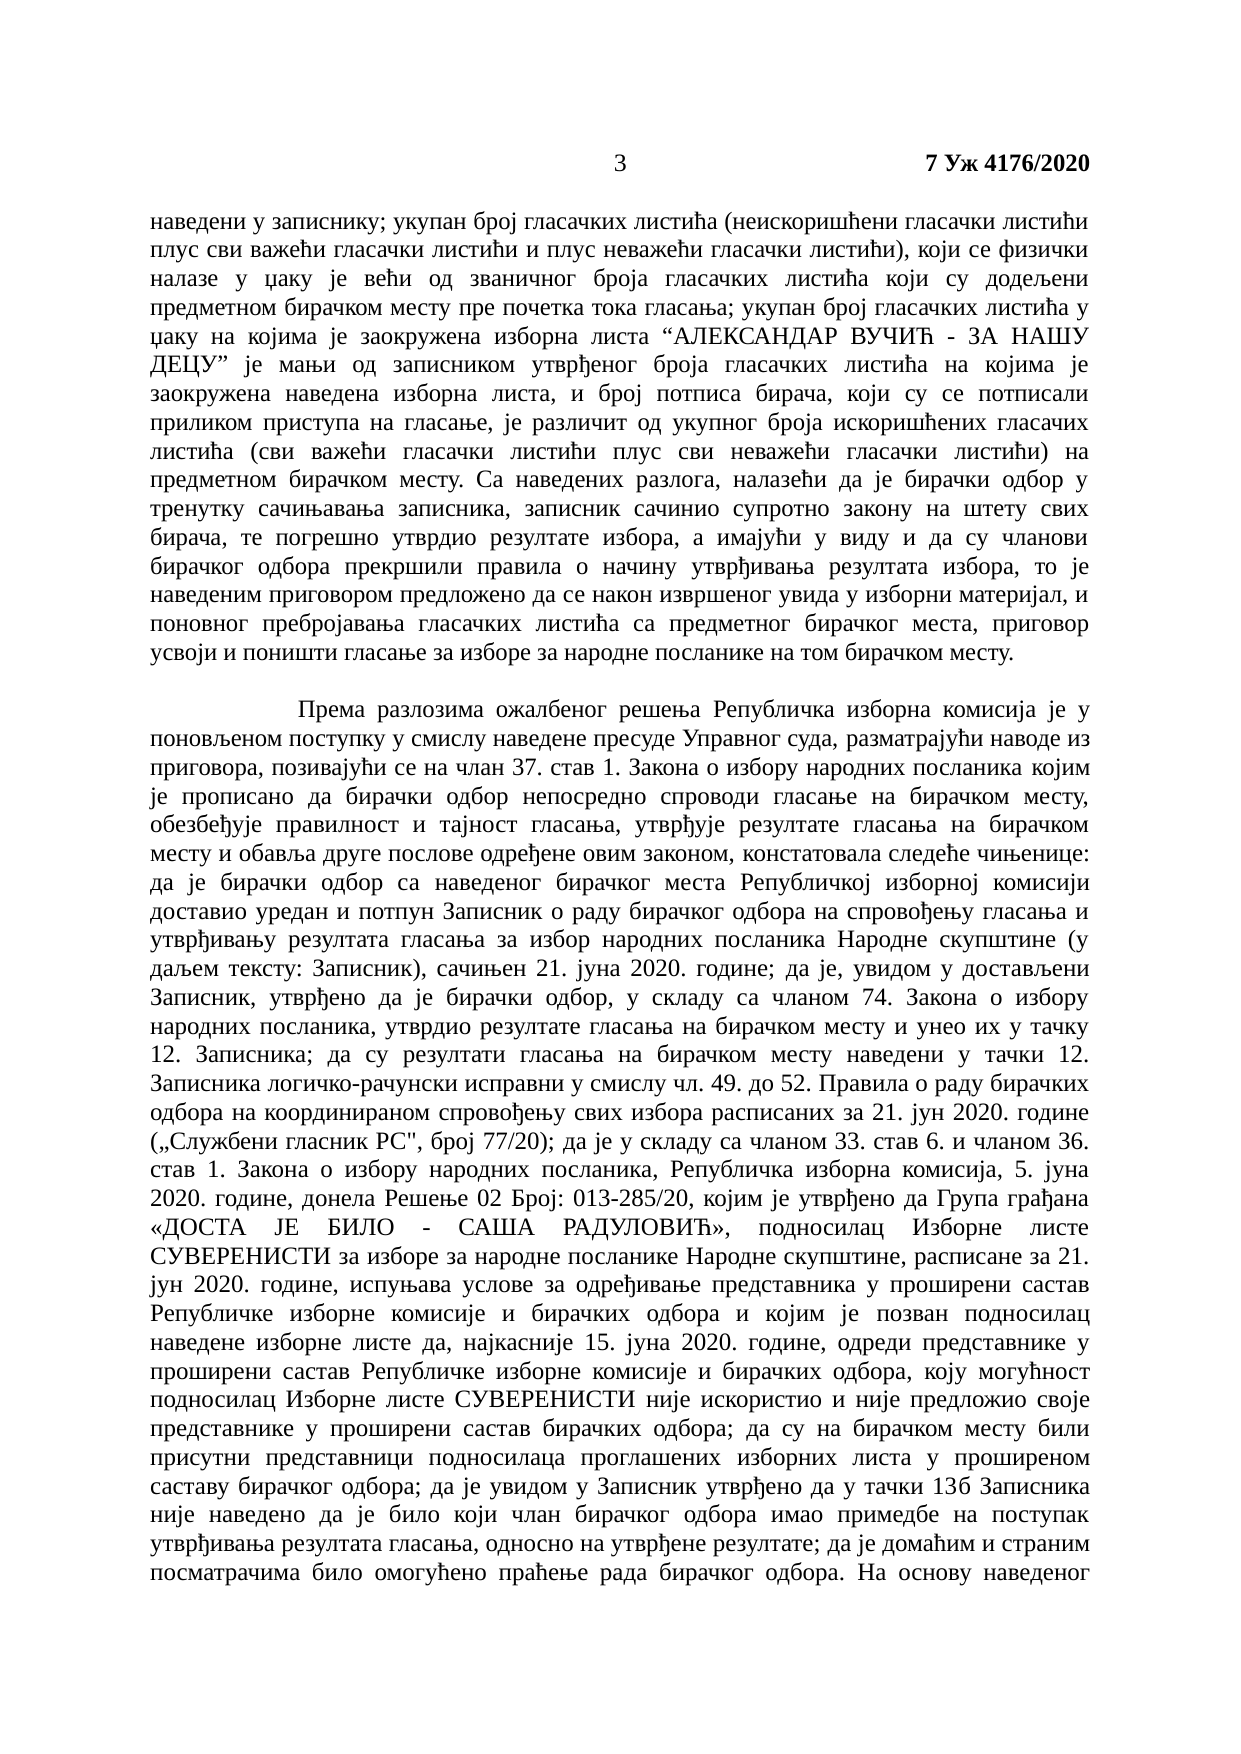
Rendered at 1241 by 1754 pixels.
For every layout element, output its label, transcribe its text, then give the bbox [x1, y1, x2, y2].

text Према разлозима ожалбеног решења Републичка изборна комисија је у поновљеном поступку у смислу наведене пресуде Управног суда, разматрајући наводе из приговора, позивајући се на члан 37. став 1. Закона о избору народних посланика којим је прописано да бирачки одбор непосредно спроводи гласање на бирачком месту, обезбеђује правилност и тајност гласања, утврђује резултате гласања на бирачком месту и обавља друге послове одређене овим законом, констатовала следеће чињенице: да је бирачки одбор са наведеног бирачког места Републичкој изборној комисији доставио уредан и потпун Записник о раду бирачког одбора на спровођењу гласања и утврђивању резултата гласања за избор народних посланика Народне скупштине (у даљем тексту: Записник), сачињен 21. јуна 2020. године; да је, увидом у достављени Записник, утврђено да је бирачки одбор, у складу са чланом 74. Закона о избору народних посланика, утврдио резултате гласања на бирачком месту и унео их у тачку 12. Записника; да су резултати гласања на бирачком месту наведени у тачки 12. Записника логичко-рачунски исправни у смислу чл. 49. до 52. Правила о раду бирачких одбора на координираном спровођењу свих избора расписаних за 21. јун 2020. године („Службени гласник РС", број 77/20); да је у складу са чланом 33. став 6. и чланом 36. став 1. Закона о избору народних посланика, Републичка изборна комисија, 5. јуна 2020. године, донела Решење 02 Број: 013-285/20, којим је утврђено да Група грађана «ДОСТА ЈЕ БИЛО - САША РАДУЛОВИЋ», подносилац Изборне листе СУВЕРЕНИСТИ за изборе за народне посланике Народне скупштине, расписане за 21. јун 2020. године, испуњава услове за одређивање представника у проширени састав Републичке изборне комисије и бирачких одбора и којим је позван подносилац наведене изборне листе да, најкасније 15. јуна 2020. године, одреди представнике у проширени састав Републичке изборне комисије и бирачких одбора, коју могућност подносилац Изборне листе СУВЕРЕНИСТИ није искористио и није предложио своје представнике у проширени састав бирачких одбора; да су на бирачком месту били присутни представници подносилаца проглашених изборних листа у проширеном саставу бирачког одбора; да је увидом у Записник утврђено да у тачки 13б Записника није наведено да је било који члан бирачког одбора имао примедбе на поступак утврђивања резултата гласања, односно на утврђене резултате; да је домаћим и страним посматрачима било омогућено праћење рада бирачког одбора. На основу наведеног [150, 694, 1090, 1586]
text наведени у записнику; укупан број гласачких листића (неискоришћени гласачки листићи плус сви важећи гласачки листићи и плус неважећи гласачки листићи), који се физички налазе у џаку је већи од званичног броја гласачких листића који су додељени предметном бирачком месту пре почетка тока гласања; укупан број гласачких листића у џаку на којима је заокружена изборна листа “АЛЕКСАНДАР ВУЧИЋ - ЗА НАШУ ДЕЦУ” је мањи од записником утврђеног броја гласачких листића на којима је заокружена наведена изборна листа, и број потписа бирача, који су се потписали приликом приступа на гласање, је различит од укупног броја искоришћених гласачих листића (сви важећи гласачки листићи плус сви неважећи гласачки листићи) на предметном бирачком месту. Са наведених разлога, налазећи да је бирачки одбор у тренутку сачињавања записника, записник сачинио супротно закону на штету свих бирача, те погрешно утврдио резултате избора, а имајући у виду и да су чланови бирачког одбора прекршили правила о начину утврђивања резултата избора, то је наведеним приговором предложено да се након извршеног увида у изборни материјал, и поновног пребројавања гласачких листића са предметног бирачког места, приговор усвоји и поништи гласање за изборе за народне посланике на том бирачком месту. [150, 206, 1090, 666]
